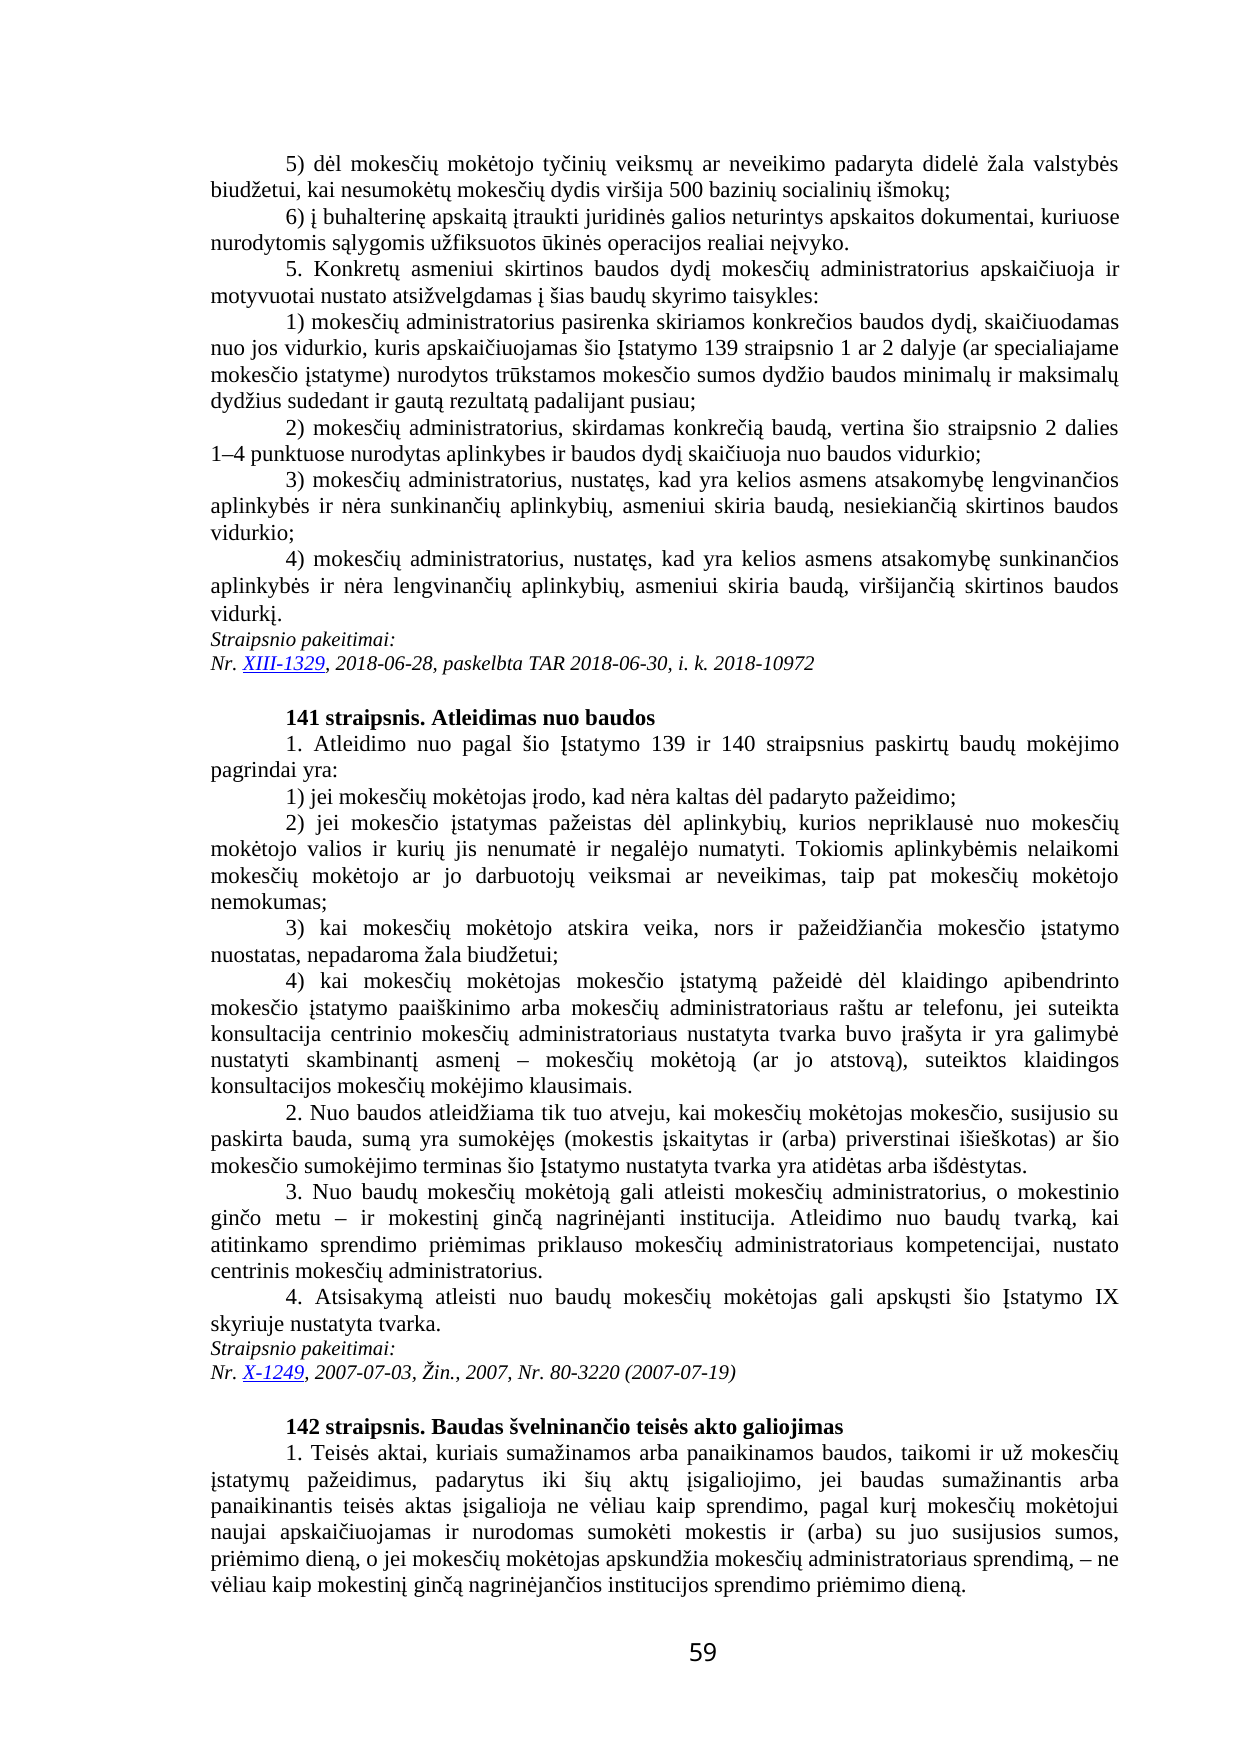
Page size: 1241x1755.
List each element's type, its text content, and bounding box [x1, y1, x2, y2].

text 1. Atleidimo nuo pagal šio Įstatymo 139 ir 140 straipsnius paskirtų baudų mokėjimo pagrindai yra: [210, 730, 1120, 783]
text 1) mokesčių administratorius pasirenka skiriamos konkrečios baudos dydį, skaičiuodamas nuo jos vidurkio, kuris apskaičiuojamas šio Įstatymo 139 straipsnio 1 ar 2 dalyje (ar specialiajame mokesčio įstatyme) nurodytos trūkstamos mokesčio sumos dydžio baudos minimalų ir maksimalų dydžius sudedant ir gautą rezultatą padalijant pusiau; [210, 308, 1120, 413]
text 2) jei mokesčio įstatymas pažeistas dėl aplinkybių, kurios nepriklausė nuo mokesčių mokėtojo valios ir kurių jis nenumatė ir negalėjo numatyti. Tokiomis aplinkybėmis nelaikomi mokesčių mokėtojo ar jo darbuotojų veiksmai ar neveikimas, taip pat mokesčių mokėtojo nemokumas; [210, 809, 1120, 914]
text 1. Teisės aktai, kuriais sumažinamos arba panaikinamos baudos, taikomi ir už mokesčių įstatymų pažeidimus, padarytus iki šių aktų įsigaliojimo, jei baudas sumažinantis arba panaikinantis teisės aktas įsigalioja ne vėliau kaip sprendimo, pagal kurį mokesčių mokėtojui naujai apskaičiuojamas ir nurodomas sumokėti mokestis ir (arba) su juo susijusios sumos, priėmimo dieną, o jei mokesčių mokėtojas apskundžia mokesčių administratoriaus sprendimą, – ne vėliau kaip mokestinį ginčą nagrinėjančios institucijos sprendimo priėmimo dieną. [210, 1439, 1120, 1597]
text 2) mokesčių administratorius, skirdamas konkrečią baudą, vertina šio straipsnio 2 dalies 1–4 punktuose nurodytas aplinkybes ir baudos dydį skaičiuoja nuo baudos vidurkio; [210, 413, 1120, 466]
text 3) mokesčių administratorius, nustatęs, kad yra kelios asmens atsakomybę lengvinančios aplinkybės ir nėra sunkinančių aplinkybių, asmeniui skiria baudą, nesiekiančią skirtinos baudos vidurkio; [210, 466, 1120, 545]
text 4. Atsisakymą atleisti nuo baudų mokesčių mokėtojas gali apskųsti šio Įstatymo IX skyriuje nustatyta tvarka. [210, 1283, 1120, 1336]
text 2. Nuo baudos atleidžiama tik tuo atveju, kai mokesčių mokėtojas mokesčio, susijusio su paskirta bauda, sumą yra sumokėjęs (mokestis įskaitytas ir (arba) priverstinai išieškotas) ar šio mokesčio sumokėjimo terminas šio Įstatymo nustatyta tvarka yra atidėtas arba išdėstytas. [210, 1099, 1120, 1178]
text 5. Konkretų asmeniui skirtinos baudos dydį mokesčių administratorius apskaičiuoja ir motyvuotai nustato atsižvelgdamas į šias baudų skyrimo taisykles: [210, 255, 1120, 308]
text 142 straipsnis. Baudas švelninančio teisės akto galiojimas [210, 1413, 1120, 1439]
text 1) jei mokesčių mokėtojas įrodo, kad nėra kaltas dėl padaryto pažeidimo; [210, 783, 1120, 809]
text Nr. XIII-1329, 2018-06-28, paskelbta TAR 2018-06-30, i. k. 2018-10972 [210, 651, 1120, 675]
text Straipsnio pakeitimai: [210, 1336, 1120, 1360]
text 141 straipsnis. Atleidimas nuo baudos [210, 704, 1120, 730]
text Straipsnio pakeitimai: [210, 627, 1120, 651]
text 3. Nuo baudų mokesčių mokėtoją gali atleisti mokesčių administratorius, o mokestinio ginčo metu – ir mokestinį ginčą nagrinėjanti institucija. Atleidimo nuo baudų tvarką, kai atitinkamo sprendimo priėmimas priklauso mokesčių administratoriaus kompetencijai, nustato centrinis mokesčių administratorius. [210, 1178, 1120, 1283]
text Nr. X-1249, 2007-07-03, Žin., 2007, Nr. 80-3220 (2007-07-19) [210, 1360, 1120, 1384]
text 4) kai mokesčių mokėtojas mokesčio įstatymą pažeidė dėl klaidingo apibendrinto mokesčio įstatymo paaiškinimo arba mokesčių administratoriaus raštu ar telefonu, jei suteikta konsultacija centrinio mokesčių administratoriaus nustatyta tvarka buvo įrašyta ir yra galimybė nustatyti skambinantį asmenį – mokesčių mokėtoją (ar jo atstovą), suteiktos klaidingos konsultacijos mokesčių mokėjimo klausimais. [210, 967, 1120, 1099]
text 3) kai mokesčių mokėtojo atskira veika, nors ir pažeidžiančia mokesčio įstatymo nuostatas, nepadaroma žala biudžetui; [210, 914, 1120, 967]
text 5) dėl mokesčių mokėtojo tyčinių veiksmų ar neveikimo padaryta didelė žala valstybės biudžetui, kai nesumokėtų mokesčių dydis viršija 500 bazinių socialinių išmokų; [210, 150, 1120, 203]
text 4) mokesčių administratorius, nustatęs, kad yra kelios asmens atsakomybę sunkinančios aplinkybės ir nėra lengvinančių aplinkybių, asmeniui skiria baudą, viršijančią skirtinos baudos vidurkį. [210, 545, 1120, 627]
text 6) į buhalterinę apskaitą įtraukti juridinės galios neturintys apskaitos dokumentai, kuriuose nurodytomis sąlygomis užfiksuotos ūkinės operacijos realiai neįvyko. [210, 203, 1120, 255]
